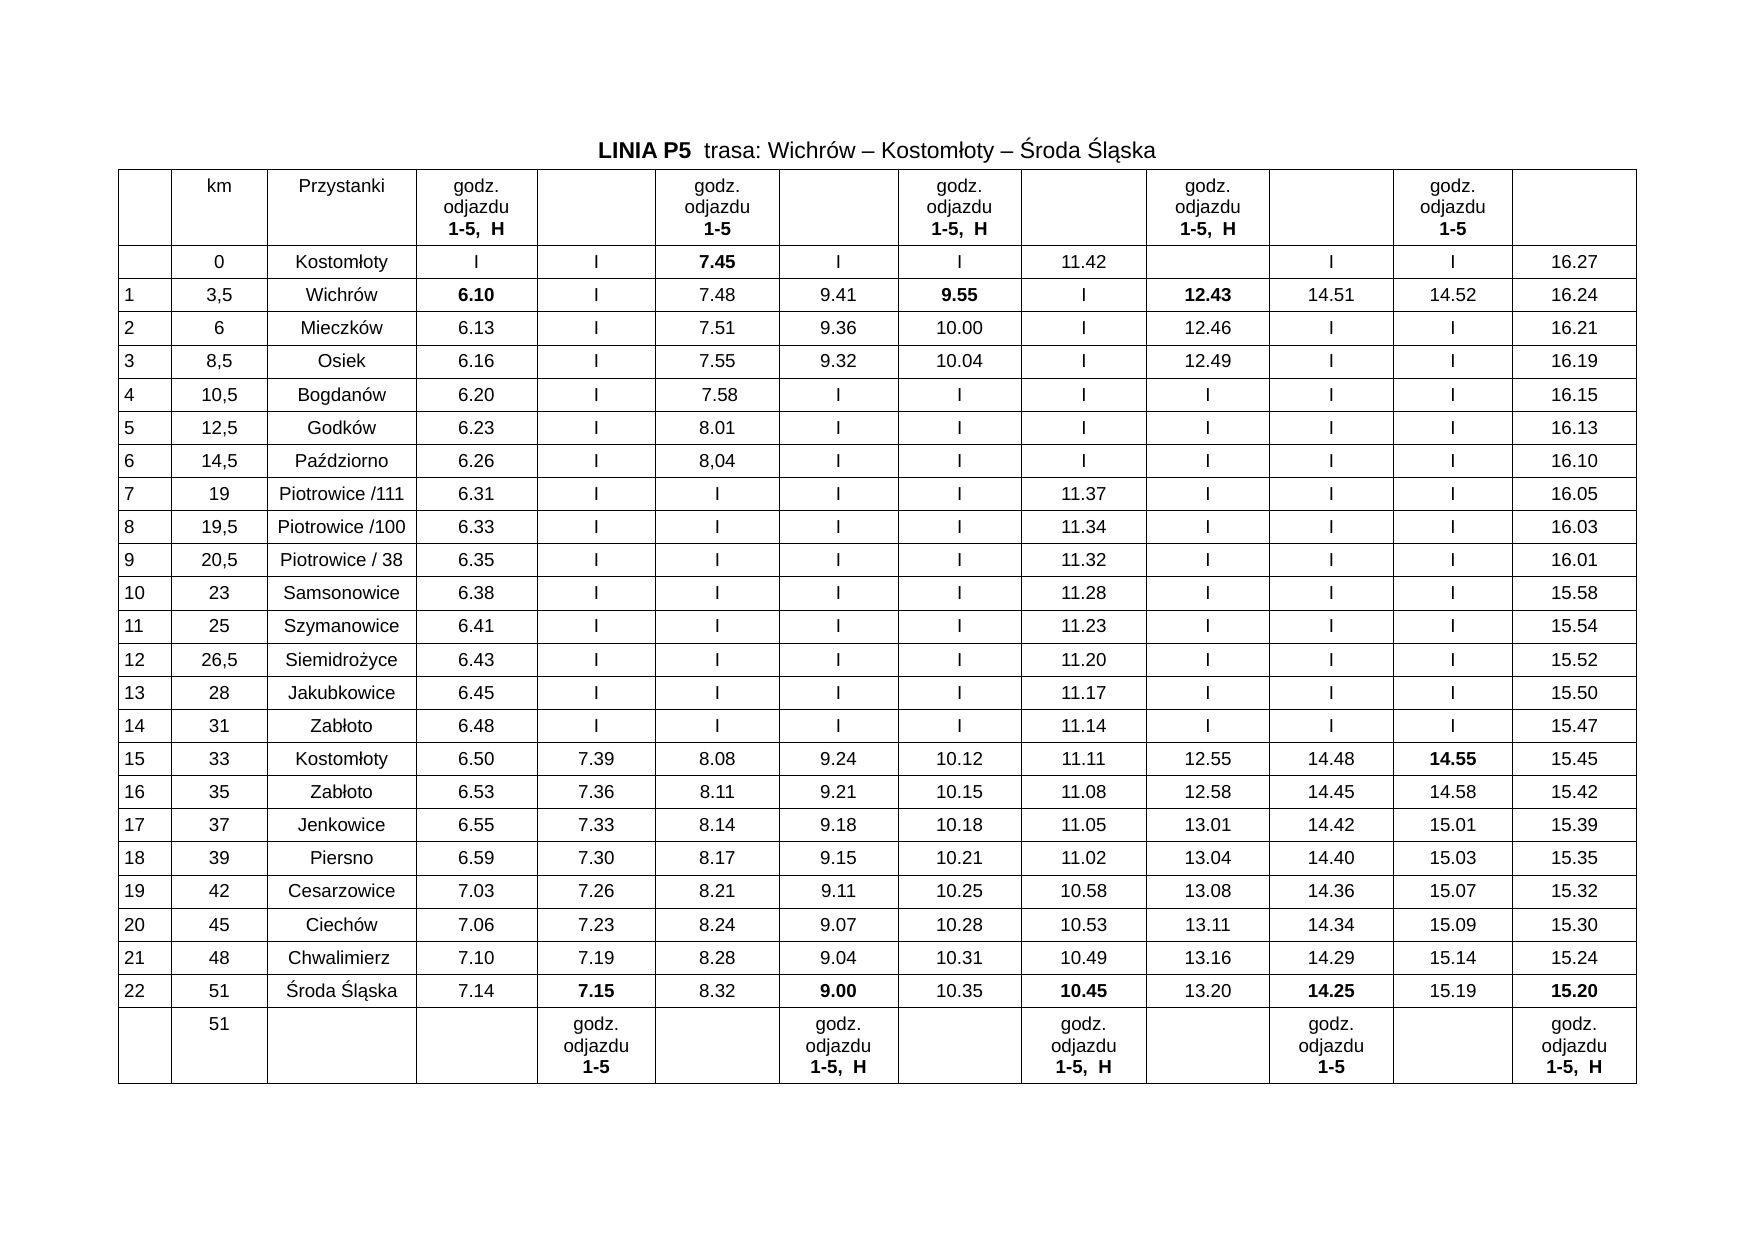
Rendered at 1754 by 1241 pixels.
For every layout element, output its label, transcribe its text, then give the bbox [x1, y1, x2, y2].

table_cell 6.53 [417, 776, 537, 808]
table_cell 6.31 [417, 478, 537, 510]
table_cell 7.58 [656, 379, 779, 411]
table_cell I [538, 644, 655, 676]
table_cell I [1147, 611, 1269, 643]
table_cell [1147, 246, 1269, 278]
table_cell I [1270, 710, 1393, 742]
table_cell [656, 1008, 779, 1083]
table_cell 12 [119, 644, 171, 676]
table_cell 5 [119, 412, 171, 444]
text LINIA P5 trasa: Wichrów – Kostomłoty – Środa Śląska [118, 137, 1636, 164]
table_cell 7.15 [538, 975, 655, 1007]
table_cell 6.55 [417, 809, 537, 841]
table_cell 13 [119, 677, 171, 709]
table_cell 16.10 [1513, 445, 1636, 477]
table_header godz. odjazdu 1-5, H [899, 170, 1021, 245]
table_cell 10.21 [899, 842, 1021, 874]
table_cell 51 [172, 975, 267, 1007]
table_header Przystanki [268, 170, 416, 245]
table_cell I [1394, 611, 1512, 643]
table_cell I [538, 279, 655, 311]
table_cell 11.20 [1022, 644, 1146, 676]
table_cell I [1394, 478, 1512, 510]
table_cell I [1270, 379, 1393, 411]
table_cell 9.36 [780, 312, 898, 344]
table_cell 12.55 [1147, 743, 1269, 775]
table_cell Środa Śląska [268, 975, 416, 1007]
table_cell I [538, 346, 655, 378]
table_cell 20 [119, 909, 171, 941]
table_cell 6.38 [417, 577, 537, 609]
table_cell 9.24 [780, 743, 898, 775]
table_cell 13.08 [1147, 876, 1269, 908]
table_cell I [538, 511, 655, 543]
table_cell [119, 1008, 171, 1083]
table_cell I [538, 445, 655, 477]
table_cell I [1270, 478, 1393, 510]
table_cell 8.08 [656, 743, 779, 775]
table_cell 7 [119, 478, 171, 510]
table_cell 3,5 [172, 279, 267, 311]
table_cell 16.01 [1513, 544, 1636, 576]
table_cell 7.30 [538, 842, 655, 874]
table_cell 42 [172, 876, 267, 908]
table_cell 1 [119, 279, 171, 311]
table_cell I [1147, 511, 1269, 543]
table_cell 10.28 [899, 909, 1021, 941]
table_cell I [538, 246, 655, 278]
table_cell 14.29 [1270, 942, 1393, 974]
table_cell I [1147, 478, 1269, 510]
table_cell I [899, 379, 1021, 411]
table_cell I [1147, 445, 1269, 477]
table_cell 16.27 [1513, 246, 1636, 278]
table_cell 12.49 [1147, 346, 1269, 378]
table_cell 20,5 [172, 544, 267, 576]
table_cell Siemidrożyce [268, 644, 416, 676]
table_cell 6 [172, 312, 267, 344]
table_cell 6.43 [417, 644, 537, 676]
table_cell 15.58 [1513, 577, 1636, 609]
table_cell 15.39 [1513, 809, 1636, 841]
table_cell 9.32 [780, 346, 898, 378]
table_header godz. odjazdu 1-5, H [1147, 170, 1269, 245]
table_cell I [1022, 445, 1146, 477]
table_cell Zabłoto [268, 776, 416, 808]
table_cell 18 [119, 842, 171, 874]
table_cell I [780, 710, 898, 742]
table_cell 10.12 [899, 743, 1021, 775]
table_cell 15.07 [1394, 876, 1512, 908]
table_cell I [1147, 544, 1269, 576]
table_cell godz. odjazdu 1-5, H [1513, 1008, 1636, 1083]
table_cell I [538, 577, 655, 609]
table_cell I [899, 710, 1021, 742]
table_cell I [1022, 346, 1146, 378]
table_cell 11.32 [1022, 544, 1146, 576]
table_cell 15.14 [1394, 942, 1512, 974]
table_cell 6.33 [417, 511, 537, 543]
table_cell 10.58 [1022, 876, 1146, 908]
table_cell 11.34 [1022, 511, 1146, 543]
table_cell Jakubkowice [268, 677, 416, 709]
table_cell 8.14 [656, 809, 779, 841]
table_cell Ciechów [268, 909, 416, 941]
table_cell 19 [172, 478, 267, 510]
table_cell 14.55 [1394, 743, 1512, 775]
table_cell I [656, 644, 779, 676]
table_cell I [1270, 511, 1393, 543]
table_cell [1394, 1008, 1512, 1083]
table_cell 14,5 [172, 445, 267, 477]
table_cell 31 [172, 710, 267, 742]
table_cell I [899, 677, 1021, 709]
table_cell Kostomłoty [268, 743, 416, 775]
table_cell I [1270, 246, 1393, 278]
table_cell 28 [172, 677, 267, 709]
table_cell 14.58 [1394, 776, 1512, 808]
table_cell 11.37 [1022, 478, 1146, 510]
table_cell I [1270, 577, 1393, 609]
table_cell 4 [119, 379, 171, 411]
table_cell 10.04 [899, 346, 1021, 378]
table_cell I [1394, 312, 1512, 344]
table_cell I [780, 412, 898, 444]
table_cell I [1022, 279, 1146, 311]
table_cell I [899, 445, 1021, 477]
table_cell I [1394, 644, 1512, 676]
table_cell Godków [268, 412, 416, 444]
table_cell I [1394, 544, 1512, 576]
table_cell I [1394, 511, 1512, 543]
table_cell 10,5 [172, 379, 267, 411]
table_cell 9.07 [780, 909, 898, 941]
table_cell 7.36 [538, 776, 655, 808]
table_cell I [656, 611, 779, 643]
table_cell 10.53 [1022, 909, 1146, 941]
table_cell 16.03 [1513, 511, 1636, 543]
table_cell 14.36 [1270, 876, 1393, 908]
table_cell 10.49 [1022, 942, 1146, 974]
table_cell 11.23 [1022, 611, 1146, 643]
table_cell 6.23 [417, 412, 537, 444]
table_cell 11.14 [1022, 710, 1146, 742]
table_cell 6.10 [417, 279, 537, 311]
table_cell 12.46 [1147, 312, 1269, 344]
table_cell 14.51 [1270, 279, 1393, 311]
table_cell I [538, 412, 655, 444]
table_cell I [1147, 710, 1269, 742]
table_cell I [538, 710, 655, 742]
table_cell 8,04 [656, 445, 779, 477]
table_cell 14.40 [1270, 842, 1393, 874]
table_cell I [1394, 412, 1512, 444]
table_cell 12.43 [1147, 279, 1269, 311]
table_cell 10.00 [899, 312, 1021, 344]
table_cell I [1147, 644, 1269, 676]
table_cell 0 [172, 246, 267, 278]
table_cell I [1394, 577, 1512, 609]
table_cell 48 [172, 942, 267, 974]
table_cell 10.31 [899, 942, 1021, 974]
table_cell 15.19 [1394, 975, 1512, 1007]
table_cell Wichrów [268, 279, 416, 311]
table_cell 21 [119, 942, 171, 974]
table_cell 8.24 [656, 909, 779, 941]
table_cell I [780, 511, 898, 543]
table_cell 8.11 [656, 776, 779, 808]
table_cell 14.25 [1270, 975, 1393, 1007]
table_cell 15.45 [1513, 743, 1636, 775]
table_cell 10 [119, 577, 171, 609]
table_cell I [656, 544, 779, 576]
table_header [1270, 170, 1393, 245]
table_cell I [780, 611, 898, 643]
table_cell 9 [119, 544, 171, 576]
table_cell 23 [172, 577, 267, 609]
table_cell 22 [119, 975, 171, 1007]
table_header [1513, 170, 1636, 245]
table_cell 8 [119, 511, 171, 543]
table_cell I [899, 478, 1021, 510]
table_header godz. odjazdu 1-5, H [417, 170, 537, 245]
table_cell I [1270, 611, 1393, 643]
table_cell 33 [172, 743, 267, 775]
table_cell 6.16 [417, 346, 537, 378]
table_cell 9.55 [899, 279, 1021, 311]
table_cell 15.30 [1513, 909, 1636, 941]
table_cell I [1147, 379, 1269, 411]
table_cell I [780, 544, 898, 576]
table_cell I [1022, 412, 1146, 444]
table_cell I [780, 379, 898, 411]
table_cell 17 [119, 809, 171, 841]
table_header km [172, 170, 267, 245]
table_cell 9.15 [780, 842, 898, 874]
table_cell Samsonowice [268, 577, 416, 609]
table_cell 15.52 [1513, 644, 1636, 676]
table_cell 11.02 [1022, 842, 1146, 874]
table_cell 7.45 [656, 246, 779, 278]
table_cell 35 [172, 776, 267, 808]
table_cell I [899, 246, 1021, 278]
table_cell godz. odjazdu 1-5, H [780, 1008, 898, 1083]
table_cell 7.48 [656, 279, 779, 311]
table_cell I [656, 511, 779, 543]
table_header [1022, 170, 1146, 245]
table_cell I [1147, 677, 1269, 709]
table_cell 10.15 [899, 776, 1021, 808]
table_cell 6.41 [417, 611, 537, 643]
table_cell 9.00 [780, 975, 898, 1007]
table_cell 16.15 [1513, 379, 1636, 411]
table_cell I [538, 544, 655, 576]
table_cell 13.01 [1147, 809, 1269, 841]
table_cell 14.52 [1394, 279, 1512, 311]
table_cell 7.19 [538, 942, 655, 974]
table_cell 6 [119, 445, 171, 477]
table_header godz. odjazdu 1-5 [656, 170, 779, 245]
table_cell I [656, 710, 779, 742]
table_cell godz. odjazdu 1-5, H [1022, 1008, 1146, 1083]
table_cell I [1147, 412, 1269, 444]
table_cell 7.23 [538, 909, 655, 941]
table_cell 14.42 [1270, 809, 1393, 841]
table_cell 11.05 [1022, 809, 1146, 841]
table_cell 51 [172, 1008, 267, 1083]
table_cell 10.45 [1022, 975, 1146, 1007]
table_cell 7.39 [538, 743, 655, 775]
table_cell 10.35 [899, 975, 1021, 1007]
table_cell 14 [119, 710, 171, 742]
table_cell 7.10 [417, 942, 537, 974]
table_cell [417, 1008, 537, 1083]
table_cell 15 [119, 743, 171, 775]
table_cell 8,5 [172, 346, 267, 378]
table_cell I [780, 246, 898, 278]
table_cell 8.01 [656, 412, 779, 444]
table_cell 11.17 [1022, 677, 1146, 709]
table_cell 3 [119, 346, 171, 378]
table_cell 8.21 [656, 876, 779, 908]
table_cell [119, 246, 171, 278]
table_cell I [538, 611, 655, 643]
table_cell I [417, 246, 537, 278]
table_cell 9.21 [780, 776, 898, 808]
table_cell 10.18 [899, 809, 1021, 841]
table_cell I [1394, 379, 1512, 411]
table_cell 7.06 [417, 909, 537, 941]
table_cell I [1394, 346, 1512, 378]
table_header [780, 170, 898, 245]
table_cell I [1394, 246, 1512, 278]
table_cell Paździorno [268, 445, 416, 477]
table_cell I [899, 511, 1021, 543]
table_cell 15.50 [1513, 677, 1636, 709]
table_cell Zabłoto [268, 710, 416, 742]
table_cell I [538, 312, 655, 344]
table_cell 11.28 [1022, 577, 1146, 609]
table_cell Piotrowice / 38 [268, 544, 416, 576]
table_cell 6.59 [417, 842, 537, 874]
table_cell Jenkowice [268, 809, 416, 841]
table_cell 6.20 [417, 379, 537, 411]
table_cell 15.42 [1513, 776, 1636, 808]
table_cell Piotrowice /111 [268, 478, 416, 510]
table_cell I [1022, 312, 1146, 344]
table_cell 11.08 [1022, 776, 1146, 808]
table_cell 2 [119, 312, 171, 344]
table_cell [899, 1008, 1021, 1083]
table_cell I [1270, 644, 1393, 676]
table_cell I [780, 644, 898, 676]
table_cell 26,5 [172, 644, 267, 676]
table_cell Cesarzowice [268, 876, 416, 908]
table_cell 7.51 [656, 312, 779, 344]
table_cell I [780, 577, 898, 609]
table_cell 7.14 [417, 975, 537, 1007]
table_cell I [656, 677, 779, 709]
table_cell 13.20 [1147, 975, 1269, 1007]
table_cell Osiek [268, 346, 416, 378]
table_cell 15.09 [1394, 909, 1512, 941]
table_cell Mieczków [268, 312, 416, 344]
table_cell 11.42 [1022, 246, 1146, 278]
table_cell I [1394, 445, 1512, 477]
table_cell 16 [119, 776, 171, 808]
table_cell 16.13 [1513, 412, 1636, 444]
table_cell I [1394, 710, 1512, 742]
table_cell 15.20 [1513, 975, 1636, 1007]
table_cell I [780, 677, 898, 709]
table_header [538, 170, 655, 245]
table_cell 9.11 [780, 876, 898, 908]
table_cell I [538, 379, 655, 411]
table_cell 14.45 [1270, 776, 1393, 808]
table_cell I [780, 445, 898, 477]
table_cell Szymanowice [268, 611, 416, 643]
table_cell I [899, 544, 1021, 576]
table_cell 45 [172, 909, 267, 941]
table_cell 12.58 [1147, 776, 1269, 808]
table_cell I [1270, 445, 1393, 477]
table_cell 6.35 [417, 544, 537, 576]
table_cell 15.47 [1513, 710, 1636, 742]
table_cell 15.54 [1513, 611, 1636, 643]
table_cell 8.17 [656, 842, 779, 874]
table_cell 6.50 [417, 743, 537, 775]
table_cell [268, 1008, 416, 1083]
table_cell 16.19 [1513, 346, 1636, 378]
table_cell 7.33 [538, 809, 655, 841]
table_cell 11.11 [1022, 743, 1146, 775]
table_cell 7.03 [417, 876, 537, 908]
table_cell 19 [119, 876, 171, 908]
table_cell godz. odjazdu 1-5 [1270, 1008, 1393, 1083]
table_cell 15.03 [1394, 842, 1512, 874]
table_cell I [899, 577, 1021, 609]
table_cell I [538, 478, 655, 510]
table_cell 15.35 [1513, 842, 1636, 874]
table_cell godz. odjazdu 1-5 [538, 1008, 655, 1083]
table_cell 19,5 [172, 511, 267, 543]
table_cell I [899, 611, 1021, 643]
table_cell 6.13 [417, 312, 537, 344]
table_cell 7.26 [538, 876, 655, 908]
table_cell 14.48 [1270, 743, 1393, 775]
table_cell I [1270, 346, 1393, 378]
table_cell 9.41 [780, 279, 898, 311]
table_cell Kostomłoty [268, 246, 416, 278]
table_cell I [1270, 312, 1393, 344]
table_cell 13.11 [1147, 909, 1269, 941]
table_cell I [899, 644, 1021, 676]
table_cell 14.34 [1270, 909, 1393, 941]
table_cell 15.24 [1513, 942, 1636, 974]
table_cell I [656, 577, 779, 609]
table_cell 16.24 [1513, 279, 1636, 311]
table_cell I [780, 478, 898, 510]
table_cell I [899, 412, 1021, 444]
table_cell I [1394, 677, 1512, 709]
table_cell I [1147, 577, 1269, 609]
table_cell 13.04 [1147, 842, 1269, 874]
table_cell 16.21 [1513, 312, 1636, 344]
table_cell I [1022, 379, 1146, 411]
table_cell I [1270, 412, 1393, 444]
table_cell 11 [119, 611, 171, 643]
table_cell 6.26 [417, 445, 537, 477]
table_cell 9.04 [780, 942, 898, 974]
table_cell 8.28 [656, 942, 779, 974]
table_cell Piotrowice /100 [268, 511, 416, 543]
table_cell [1147, 1008, 1269, 1083]
table_cell 13.16 [1147, 942, 1269, 974]
table_cell I [656, 478, 779, 510]
table_cell Piersno [268, 842, 416, 874]
table_cell 7.55 [656, 346, 779, 378]
table_cell 39 [172, 842, 267, 874]
table_cell 15.01 [1394, 809, 1512, 841]
table_cell 16.05 [1513, 478, 1636, 510]
table_cell Chwalimierz [268, 942, 416, 974]
table_cell I [1270, 544, 1393, 576]
table_cell 6.48 [417, 710, 537, 742]
table_cell 12,5 [172, 412, 267, 444]
table_cell I [1270, 677, 1393, 709]
table_cell 6.45 [417, 677, 537, 709]
table_header godz. odjazdu 1-5 [1394, 170, 1512, 245]
table_cell I [538, 677, 655, 709]
table_cell 10.25 [899, 876, 1021, 908]
table_cell 37 [172, 809, 267, 841]
table_cell 8.32 [656, 975, 779, 1007]
table_cell 15.32 [1513, 876, 1636, 908]
table_header [119, 170, 171, 245]
table_cell Bogdanów [268, 379, 416, 411]
table_cell 25 [172, 611, 267, 643]
table_cell 9.18 [780, 809, 898, 841]
